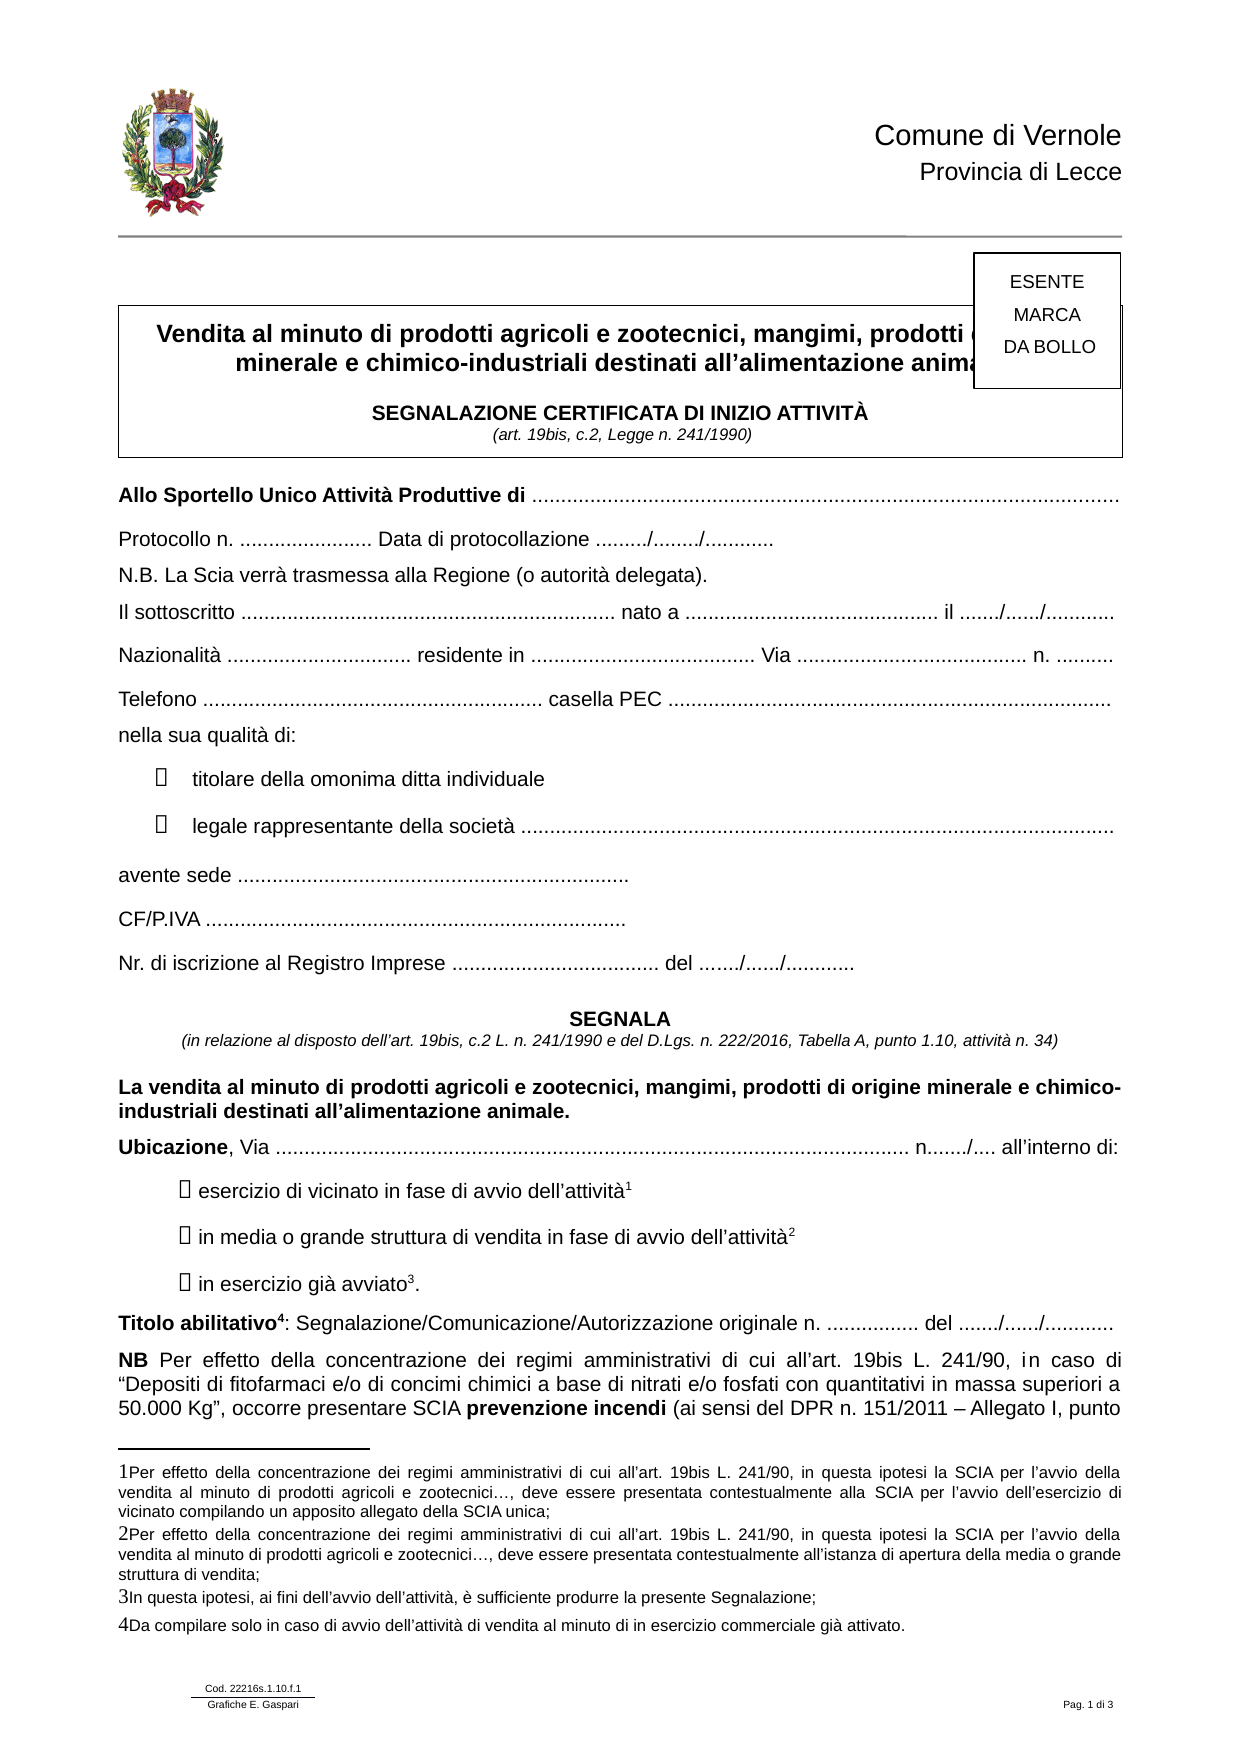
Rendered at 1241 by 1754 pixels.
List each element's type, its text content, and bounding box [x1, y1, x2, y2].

text (in relazione al disposto dell’art. 19bis, c.2 L. n. 241/1990 e del D.Lgs. n. 222/2016, Tabella A, punto 1.10, attività n. 34) [118, 1030, 1122, 1049]
text Allo Sportello Unico Attività Produttive di [118, 483, 1122, 507]
text Comune di Vernole [224, 118, 1122, 152]
text  in media o grande struttura di vendita in fase di avvio dell’attività [177, 1218, 1122, 1252]
text Titolo abilitativo: Segnalazione/Comunicazione/Autorizzazione originale n. ................ del ......./....../............ [118, 1311, 1122, 1335]
text Telefono ........................................................... casella PEC ............................................................................. [118, 687, 1122, 711]
text nella sua qualità di: [118, 723, 1122, 747]
text NB Per effetto della concentrazione dei regimi amministrativi di cui all’art. 19bis L. 241/90, in caso di “Depositi di fitofarmaci e/o di concimi chimici a base di nitrati e/o fosfati con quantitativi in massa superiori a 50.000 Kg”, occorre presentare SCIA prevenzione incendi (ai sensi del DPR n. 151/2011 – Allegato I, punto [118, 1348, 1122, 1419]
text SEGNALA [118, 1006, 1122, 1030]
table_header Vendita al minuto di prodotti agricoli e zootecnici, mangimi, prodotti di origine minerale e chimico-industriali destinati all’alimentazione animale SEGNALAZIONE CERTIFICATA DI INIZIO ATTIVITÀ (art. 19bis, c.2, Legge n. 241/1990) [119, 306, 1122, 457]
text  in esercizio già avviato. [177, 1264, 1122, 1299]
text Nr. di iscrizione al Registro Imprese .................................... del ......./....../............ [118, 950, 1122, 974]
text  legale rappresentante della società ....................................................................................................... [153, 806, 1122, 840]
text Ubicazione, Via .............................................................................................................. n......./.... all’interno di: [118, 1135, 1122, 1159]
text Per effetto della concentrazione dei regimi amministrativi di cui all’art. 19bis L. 241/90, in questa ipotesi la SCIA per l’avvio della vendita al minuto di prodotti agricoli e zootecnici…, deve essere presentata contestualmente alla SCIA per l’avvio dell’esercizio di vicinato compilando un apposito allegato della SCIA unica; [118, 1459, 1122, 1521]
text Provincia di Lecce [224, 157, 1122, 185]
text avente sede .................................................................... [118, 863, 1122, 887]
text Nazionalità ................................ residente in ....................................... Via ........................................ n. .......... [118, 643, 1122, 667]
text La vendita al minuto di prodotti agricoli e zootecnici, mangimi, prodotti di origine minerale e chimico-industriali destinati all’alimentazione animale. [118, 1074, 1122, 1122]
text  esercizio di vicinato in fase di avvio dell’attività [177, 1171, 1122, 1206]
text Protocollo n. ....................... Data di protocollazione ........./......../............ [118, 527, 1122, 551]
picture [122, 87, 224, 219]
text  titolare della omonima ditta individuale [153, 760, 1122, 794]
text Il sottoscritto ................................................................. nato a ............................................ il ......./....../............ [118, 599, 1122, 623]
text Da compilare solo in caso di avvio dell’attività di vendita al minuto di in esercizio commerciale già attivato. [118, 1612, 1122, 1636]
text Per effetto della concentrazione dei regimi amministrativi di cui all’art. 19bis L. 241/90, in questa ipotesi la SCIA per l’avvio della vendita al minuto di prodotti agricoli e zootecnici…, deve essere presentata contestualmente all’istanza di apertura della media o grande struttura di vendita; [118, 1521, 1122, 1583]
text N.B. La Scia verrà trasmessa alla Regione (o autorità delegata). [118, 563, 1122, 587]
text In questa ipotesi, ai fini dell’avvio dell’attività, è sufficiente produrre la presente Segnalazione; [118, 1583, 1122, 1608]
text CF/P.IVA ......................................................................... [118, 907, 1122, 931]
